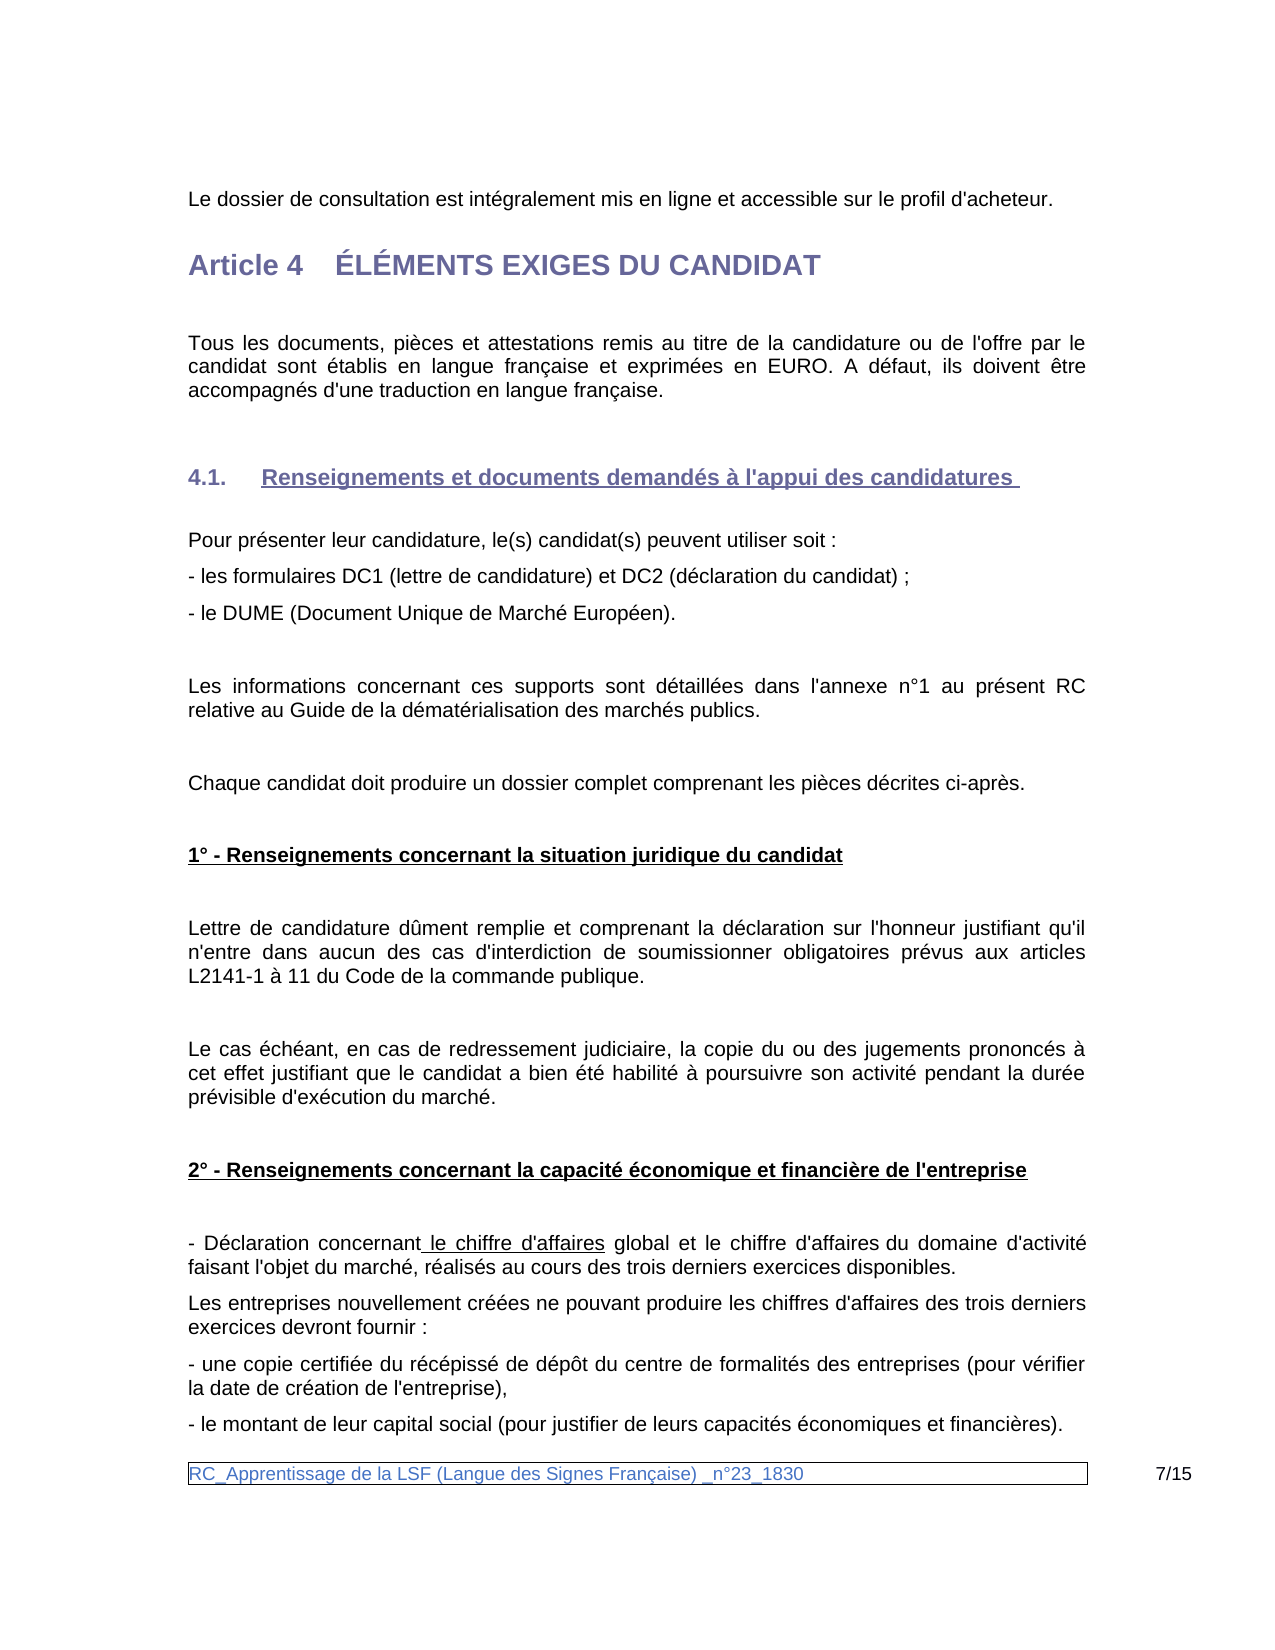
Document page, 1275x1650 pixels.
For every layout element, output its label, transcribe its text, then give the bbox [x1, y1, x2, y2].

text - Déclaration concernant le chiffre d'affaires global et le chiffre d'affaires du domaine d'activité faisant l'objet du marché, réalisés au cours des trois derniers exercices disponibles. [188, 1231, 1087, 1279]
text Pour présenter leur candidature, le(s) candidat(s) peuvent utiliser soit : [188, 528, 1087, 552]
text Les informations concernant ces supports sont détaillées dans l'annexe n°1 au présent RC relative au Guide de la dématérialisation des marchés publics. [188, 673, 1087, 721]
subtitle ÉLÉMENTS EXIGES DU CANDIDAT [188, 248, 1087, 281]
text - une copie certifiée du récépissé de dépôt du centre de formalités des entreprises (pour vérifier la date de création de l'entreprise), [188, 1352, 1087, 1399]
subtitle Renseignements et documents demandés à l'appui des candidatures [188, 464, 1087, 490]
text Chaque candidat doit produire un dossier complet comprenant les pièces décrites ci-après. [188, 770, 1087, 794]
text - le DUME (Document Unique de Marché Européen). [188, 601, 1087, 624]
text 2° - Renseignements concernant la capacité économique et financière de l'entreprise [188, 1158, 1087, 1182]
text Le cas échéant, en cas de redressement judiciaire, la copie du ou des jugements prononcés à cet effet justifiant que le candidat a bien été habilité à poursuivre son activité pendant la durée prévisible d'exécution du marché. [188, 1037, 1087, 1109]
text Le dossier de consultation est intégralement mis en ligne et accessible sur le profil d'acheteur. [188, 186, 1087, 210]
text Tous les documents, pièces et attestations remis au titre de la candidature ou de l'offre par le candidat sont établis en langue française et exprimées en EURO. A défaut, ils doivent être accompagnés d'une traduction en langue française. [188, 330, 1087, 402]
text Les entreprises nouvellement créées ne pouvant produire les chiffres d'affaires des trois derniers exercices devront fournir : [188, 1291, 1087, 1339]
text 1° - Renseignements concernant la situation juridique du candidat [188, 843, 1087, 867]
text - le montant de leur capital social (pour justifier de leurs capacités économiques et financières). [188, 1412, 1087, 1436]
text - les formulaires DC1 (lettre de candidature) et DC2 (déclaration du candidat) ; [188, 564, 1087, 588]
text Lettre de candidature dûment remplie et comprenant la déclaration sur l'honneur justifiant qu'il n'entre dans aucun des cas d'interdiction de soumissionner obligatoires prévus aux articles L2141-1 à 11 du Code de la commande publique. [188, 916, 1087, 988]
